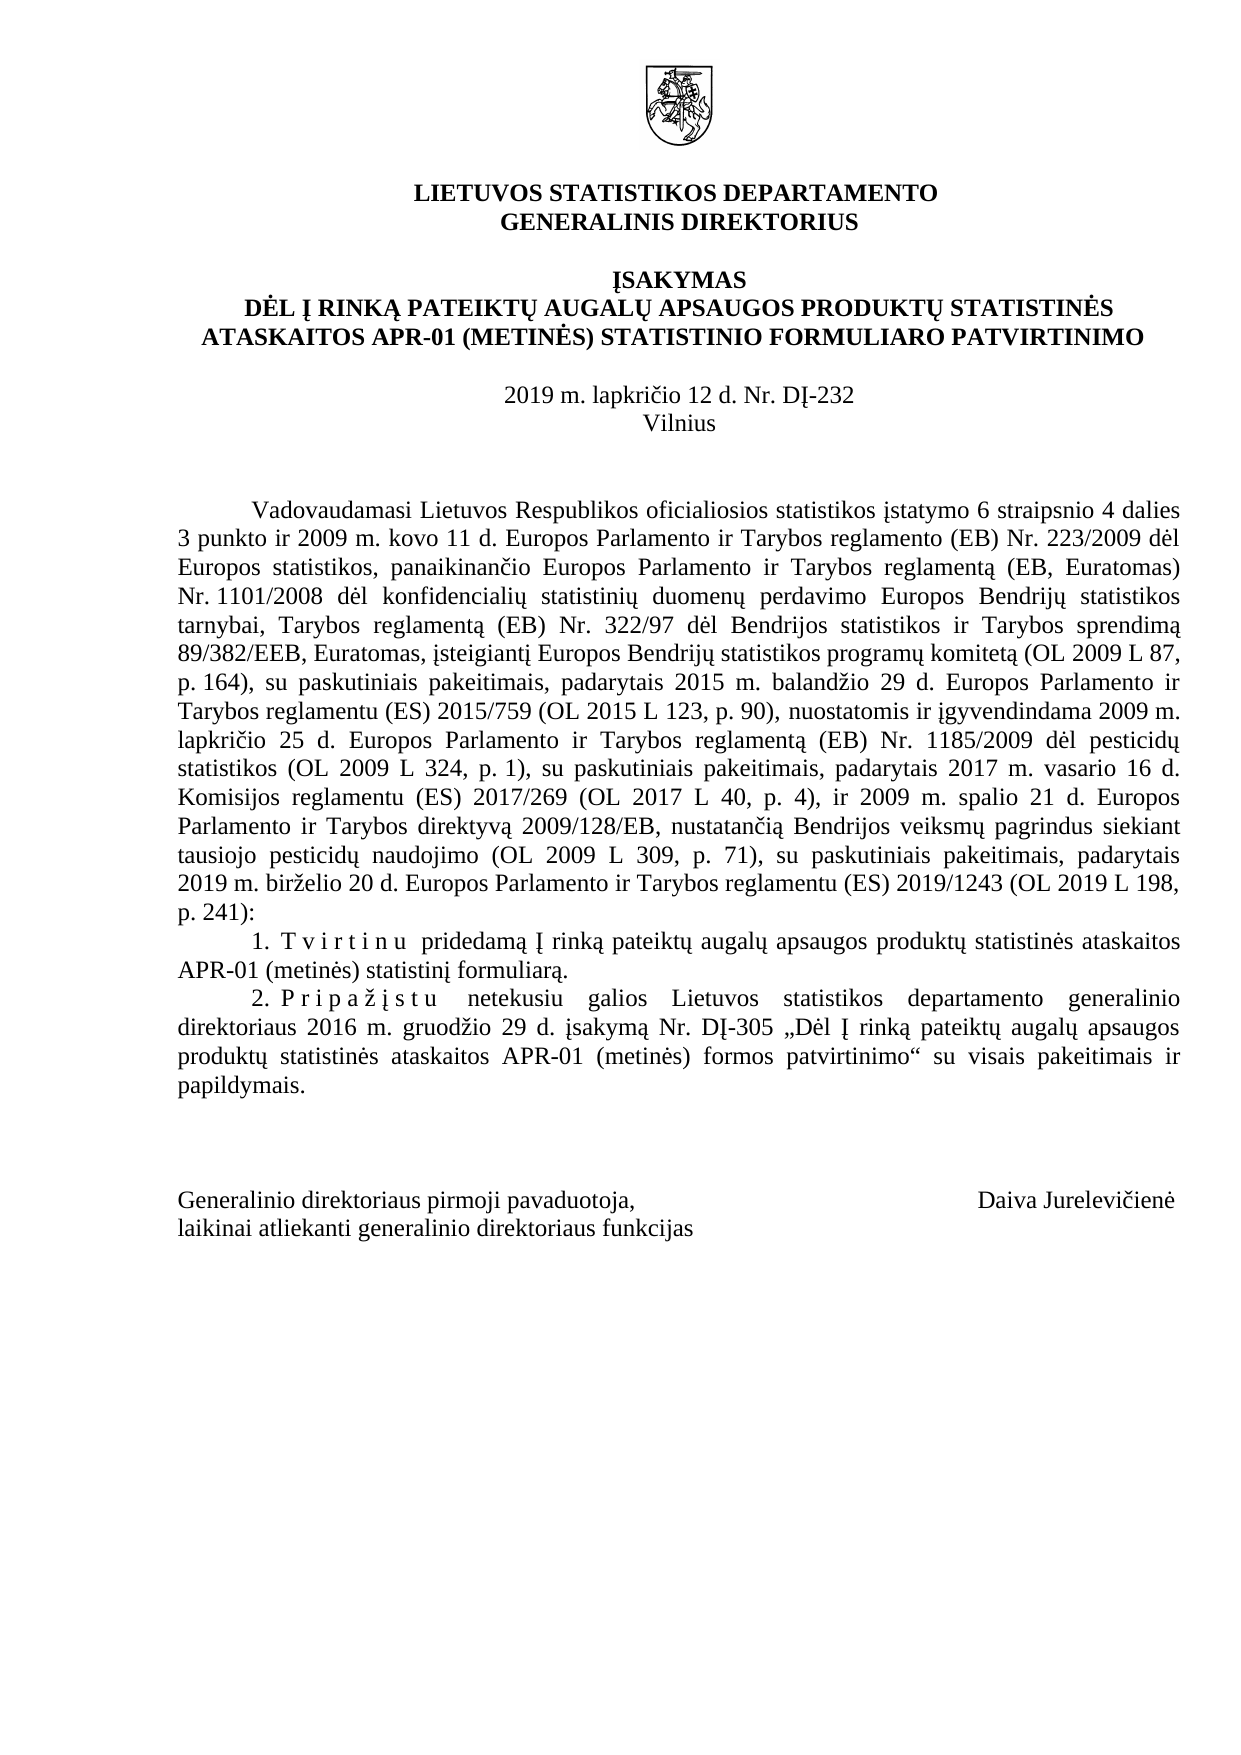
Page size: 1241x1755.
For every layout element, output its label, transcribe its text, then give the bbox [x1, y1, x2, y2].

text 2. Pripažįstu netekusiu galios Lietuvos statistikos departamento generalinio direktoriaus 2016 m. gruodžio 29 d. įsakymą Nr. DĮ-305 „Dėl Į rinką pateiktų augalų apsaugos produktų statistinės ataskaitos APR-01 (metinės) formos patvirtinimo“ su visais pakeitimais ir papildymais. [177, 983, 1181, 1098]
text laikinai atliekanti generalinio direktoriaus funkcijas [177, 1213, 1181, 1242]
text DĖL Į RINKĄ PATEIKTŲ AUGALŲ APSAUGOS PRODUKTŲ STATISTINĖS ATASKAITOS APR-01 (METINĖS) STATISTINIO FORMULIARO PATVIRTINIMO [177, 293, 1181, 351]
text Vadovaudamasi Lietuvos Respublikos oficialiosios statistikos įstatymo 6 straipsnio 4 dalies 3 punkto ir 2009 m. kovo 11 d. Europos Parlamento ir Tarybos reglamento (EB) Nr. 223/2009 dėl Europos statistikos, panaikinančio Europos Parlamento ir Tarybos reglamentą (EB, Euratomas) Nr. 1101/2008 dėl konfidencialių statistinių duomenų perdavimo Europos Bendrijų statistikos tarnybai, Tarybos reglamentą (EB) Nr. 322/97 dėl Bendrijos statistikos ir Tarybos sprendimą 89/382/EEB, Euratomas, įsteigiantį Europos Bendrijų statistikos programų komitetą (OL 2009 L 87, p. 164), su paskutiniais pakeitimais, padarytais 2015 m. balandžio 29 d. Europos Parlamento ir Tarybos reglamentu (ES) 2015/759 (OL 2015 L 123, p. 90), nuostatomis ir įgyvendindama 2009 m. lapkričio 25 d. Europos Parlamento ir Tarybos reglamentą (EB) Nr. 1185/2009 dėl pesticidų statistikos (OL 2009 L 324, p. 1), su paskutiniais pakeitimais, padarytais 2017 m. vasario 16 d. Komisijos reglamentu (ES) 2017/269 (OL 2017 L 40, p. 4), ir 2009 m. spalio 21 d. Europos Parlamento ir Tarybos direktyvą 2009/128/EB, nustatančią Bendrijos veiksmų pagrindus siekiant tausiojo pesticidų naudojimo (OL 2009 L 309, p. 71), su paskutiniais pakeitimais, padarytais 2019 m. birželio 20 d. Europos Parlamento ir Tarybos reglamentu (ES) 2019/1243 (OL 2019 L 198, p. 241): [177, 495, 1181, 926]
text GENERALINIS DIREKTORIUS [177, 207, 1181, 236]
text 2019 m. lapkričio 12 d. Nr. DĮ-232 [177, 380, 1181, 408]
text Generalinio direktoriaus pirmoji pavaduotoja, Daiva Jurelevičienė [177, 1185, 1181, 1213]
text Vilnius [177, 408, 1181, 437]
text LIETUVOS STATISTIKOS DEPARTAMENTO [177, 178, 1181, 207]
text 1. Tvirtinu pridedamą Į rinką pateiktų augalų apsaugos produktų statistinės ataskaitos APR-01 (metinės) statistinį formuliarą. [177, 926, 1181, 983]
text ĮSAKYMAS [177, 265, 1181, 293]
